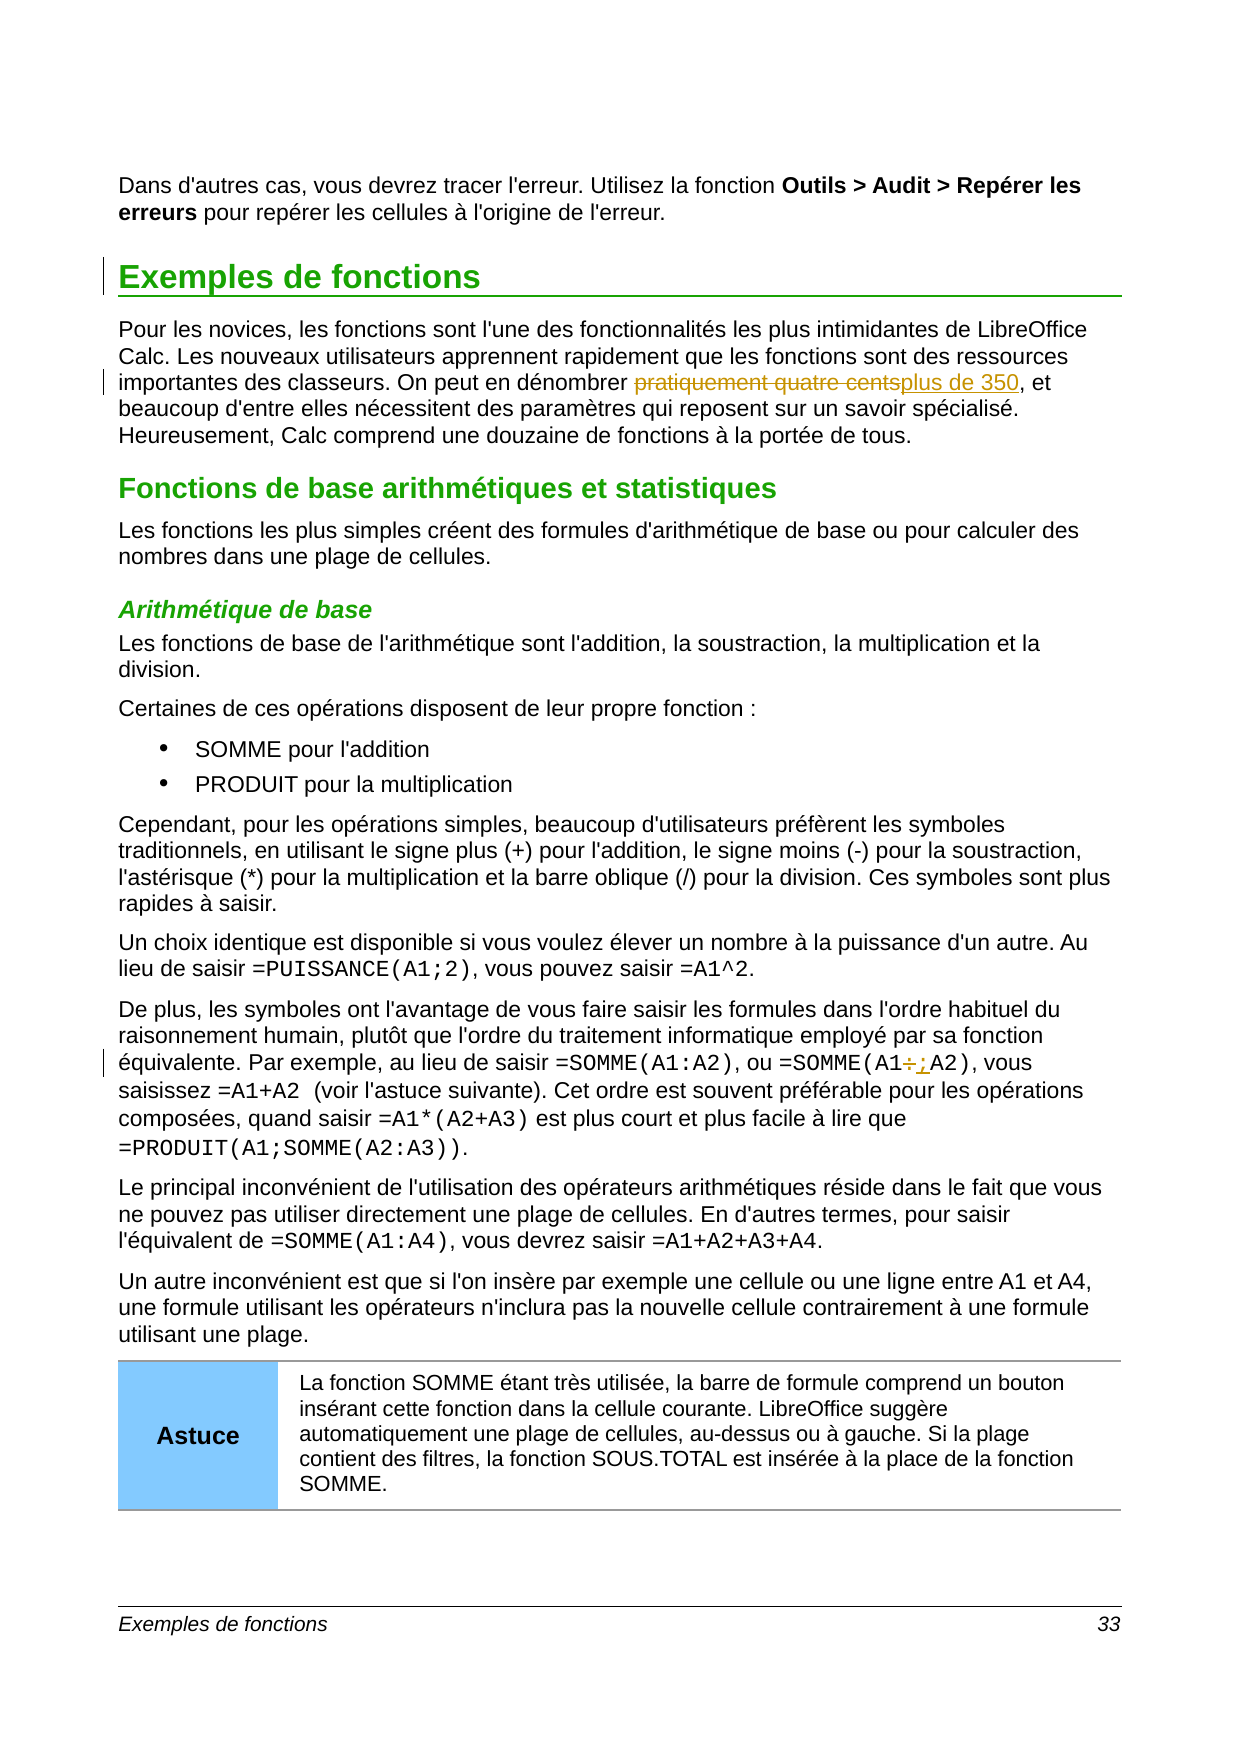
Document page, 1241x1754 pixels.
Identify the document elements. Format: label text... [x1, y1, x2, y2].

text Certaines de ces opérations disposent de leur propre fonction : [118, 695, 1122, 721]
list PRODUIT pour la multiplication [156, 769, 1122, 798]
text Les fonctions les plus simples créent des formules d'arithmétique de base ou pour calculer des nombres dans une plage de cellules. [118, 517, 1122, 570]
table_header La fonction SOMME étant très utilisée, la barre de formule comprend un bouton insérant cette fonction dans la cellule courante. LibreOffice suggère automatiquement une plage de cellules, au-dessus ou à gauche. Si la plage contient des filtres, la fonction SOUS.TOTAL est insérée à la place de la fonction SOMME. [278, 1362, 1121, 1509]
subtitle Exemples de fonctions [118, 257, 1122, 295]
text Pour les novices, les fonctions sont l'une des fonctionnalités les plus intimidantes de LibreOffice Calc. Les nouveaux utilisateurs apprennent rapidement que les fonctions sont des ressources importantes des classeurs. On peut en dénombrer plus de 350, et beaucoup d'entre elles nécessitent des paramètres qui reposent sur un savoir spécialisé. Heureusement, Calc comprend une douzaine de fonctions à la portée de tous. [118, 316, 1122, 448]
text Un choix identique est disponible si vous voulez élever un nombre à la puissance d'un autre. Au lieu de saisir =PUISSANCE(A1;2), vous pouvez saisir =A1^2. [118, 929, 1122, 983]
text De plus, les symboles ont l'avantage de vous faire saisir les formules dans l'ordre habituel du raisonnement humain, plutôt que l'ordre du traitement informatique employé par sa fonction équivalente. Par exemple, au lieu de saisir =SOMME(A1:A2), ou =SOMME(A1;A2), vous saisissez =A1+A2 (voir l'astuce suivante). Cet ordre est souvent préférable pour les opérations composées, quand saisir =A1*(A2+A3) est plus court et plus facile à lire que =PRODUIT(A1;SOMME(A2:A3)). [118, 996, 1122, 1162]
list SOMME pour l'addition [156, 734, 1122, 763]
text Les fonctions de base de l'arithmétique sont l'addition, la soustraction, la multiplication et la division. [118, 630, 1122, 682]
subtitle Arithmétique de base [118, 595, 1122, 623]
text Le principal inconvénient de l'utilisation des opérateurs arithmétiques réside dans le fait que vous ne pouvez pas utiliser directement une plage de cellules. En d'autres termes, pour saisir l'équivalent de =SOMME(A1:A4), vous devrez saisir =A1+A2+A3+A4. [118, 1174, 1122, 1255]
text Dans d'autres cas, vous devrez tracer l'erreur. Utilisez la fonction Outils > Audit > Repérer les erreurs pour repérer les cellules à l'origine de l'erreur. [118, 172, 1122, 225]
text Un autre inconvénient est que si l'on insère par exemple une cellule ou une ligne entre A1 et A4, une formule utilisant les opérateurs n'inclura pas la nouvelle cellule contrairement à une formule utilisant une plage. [118, 1268, 1122, 1347]
text Cependant, pour les opérations simples, beaucoup d'utilisateurs préfèrent les symboles traditionnels, en utilisant le signe plus (+) pour l'addition, le signe moins (-) pour la soustraction, l'astérisque (*) pour la multiplication et la barre oblique (/) pour la division. Ces symboles sont plus rapides à saisir. [118, 811, 1122, 916]
subtitle Fonctions de base arithmétiques et statistiques [118, 471, 1122, 504]
table_header Astuce [118, 1362, 278, 1509]
